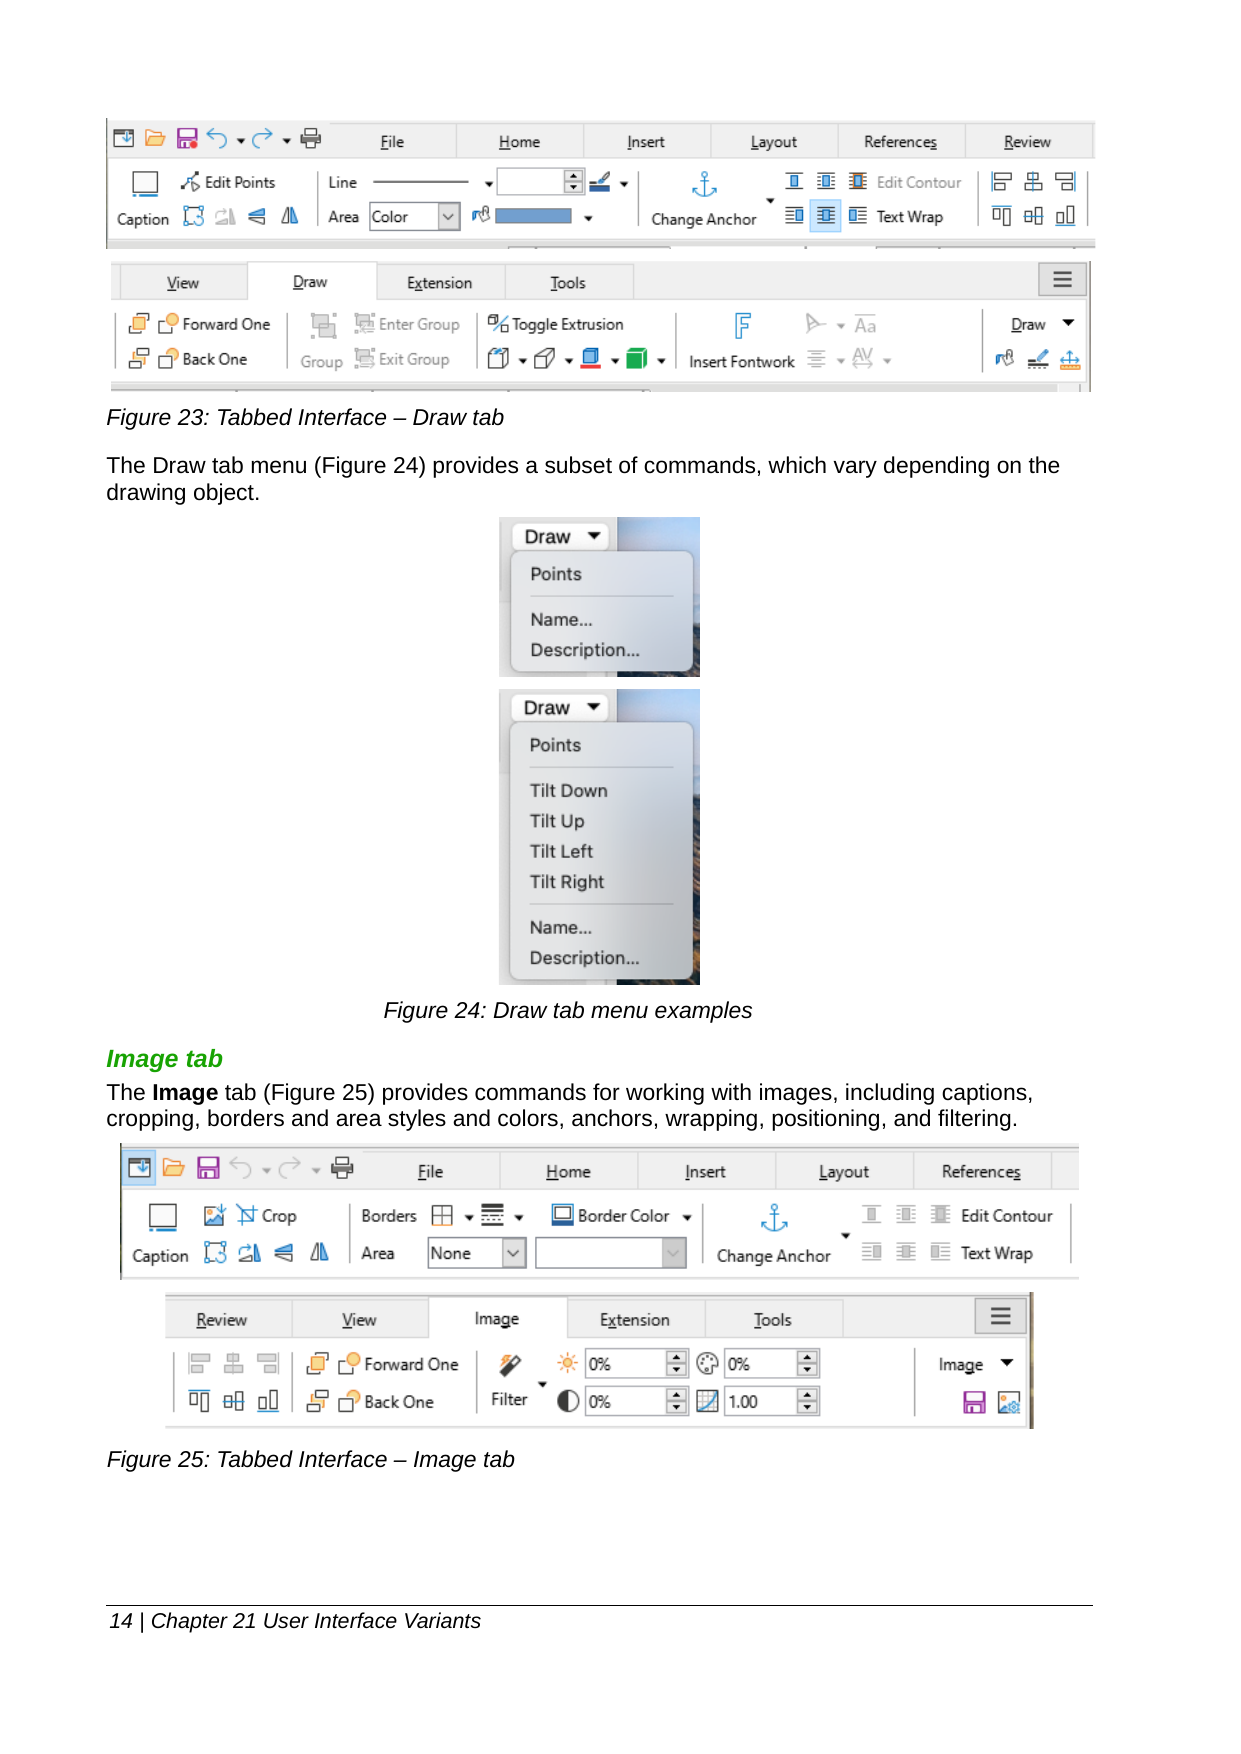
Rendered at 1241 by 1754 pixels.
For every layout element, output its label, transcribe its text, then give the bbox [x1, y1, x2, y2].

picture [498, 689, 700, 985]
subtitle Image tab [106, 1044, 1093, 1073]
picture [165, 1292, 1034, 1429]
picture [111, 261, 1091, 392]
picture [499, 517, 700, 677]
text The Draw tab menu (Figure 24) provides a subset of commands, which vary depending on the drawing object. [106, 452, 1093, 505]
picture [120, 1143, 1079, 1280]
text The Image tab (Figure 25) provides commands for working with images, including captions, cropping, borders and area styles and colors, anchors, wrapping, positioning, and filtering. [106, 1078, 1093, 1131]
picture [106, 118, 1096, 249]
text Figure 23: Tabbed Interface – Draw tab [106, 404, 1096, 430]
text Figure 24: Draw tab menu examples [383, 997, 816, 1023]
text Figure 25: Tabbed Interface – Image tab [107, 1446, 1092, 1472]
